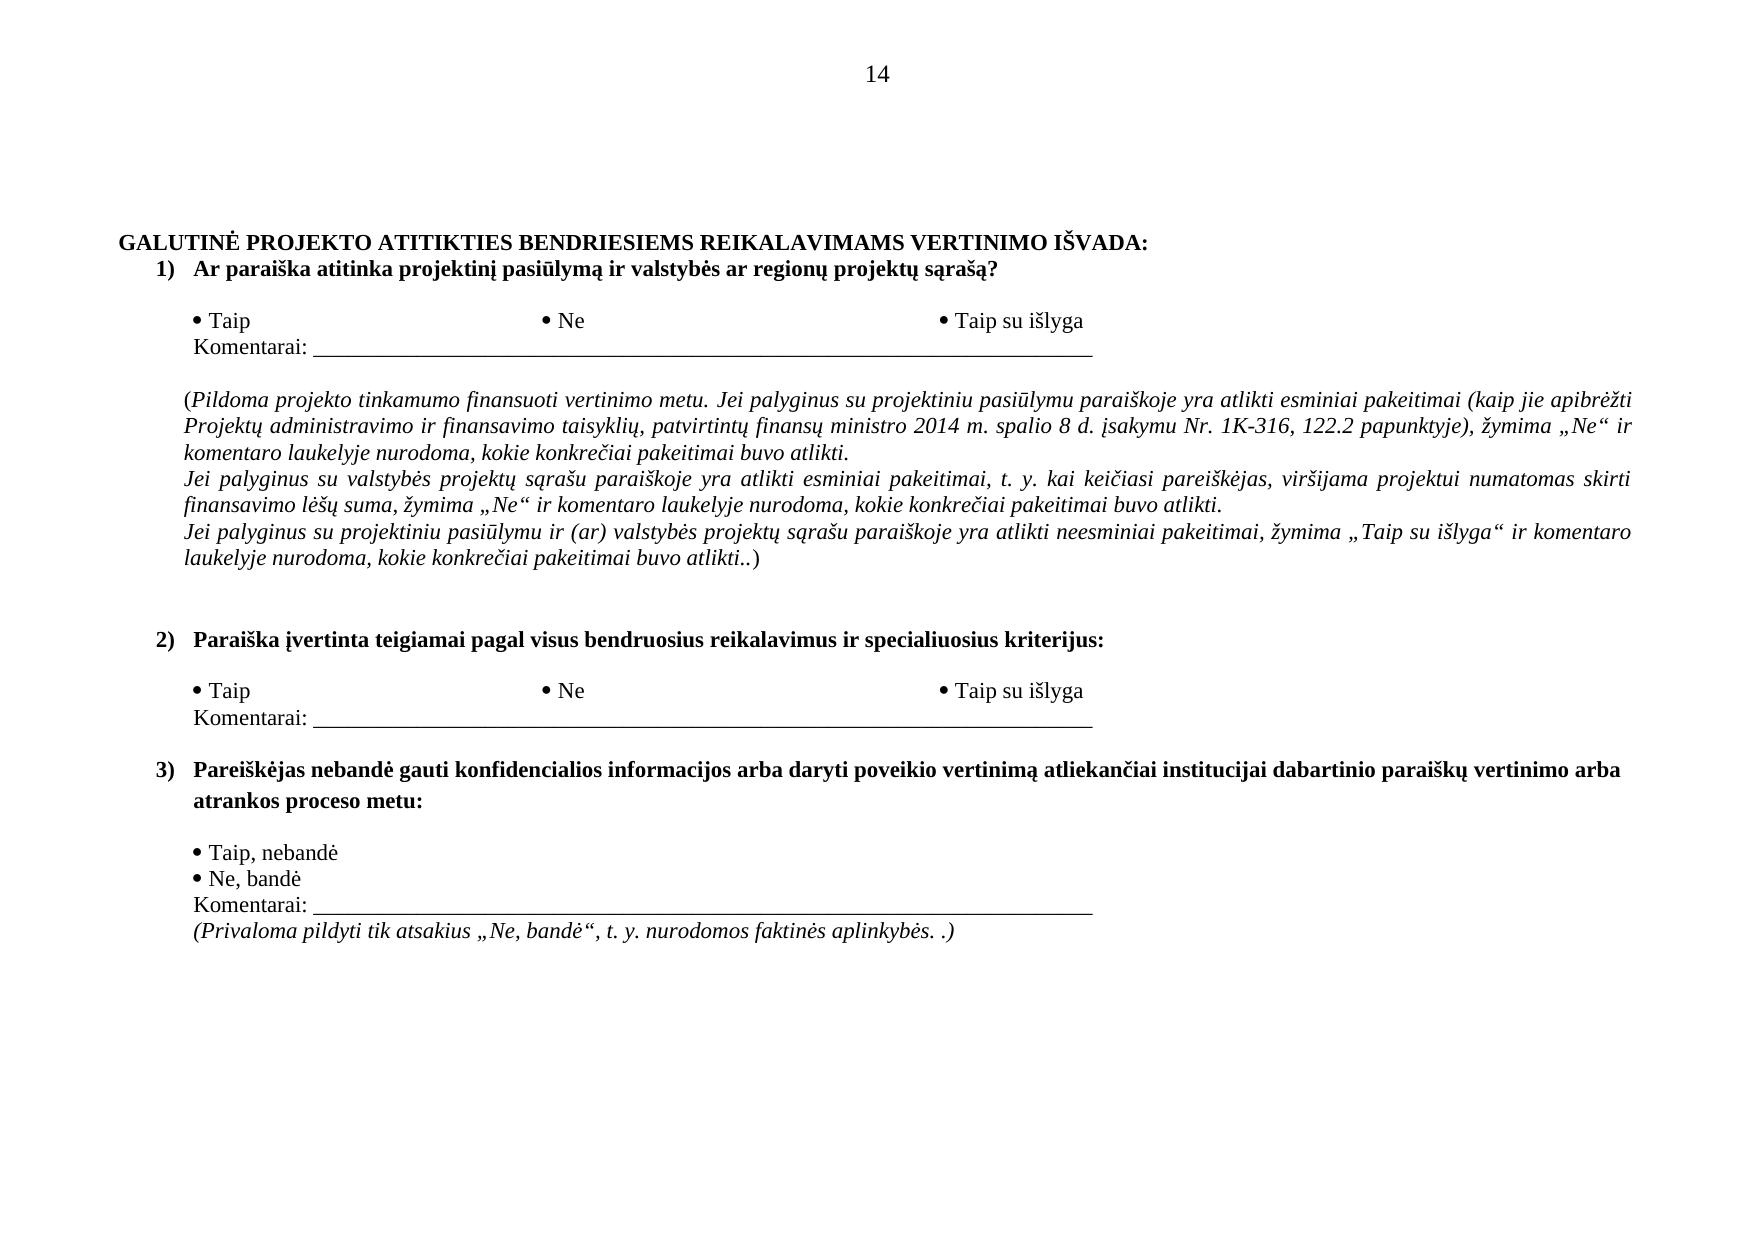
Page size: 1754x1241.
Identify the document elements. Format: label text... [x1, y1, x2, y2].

text (Pildoma projekto tinkamumo finansuoti vertinimo metu. Jei palyginus su projektiniu pasiūlymu paraiškoje yra atlikti esminiai pakeitimai (kaip jie apibrėžti Projektų administravimo ir finansavimo taisyklių, patvirtintų finansų ministro 2014 m. spalio 8 d. įsakymu Nr. 1K-316, 122.2 papunktyje), žymima „Ne“ ir komentaro laukelyje nurodoma, kokie konkrečiai pakeitimai buvo atlikti. [184, 386, 1636, 465]
text (Privaloma pildyti tik atsakius „Ne, bandė“, t. y. nurodomos faktinės aplinkybės. .) [193, 918, 1636, 944]
text Komentarai: ____________________________________________________________________ [193, 333, 1636, 360]
text  Ne, bandė [193, 865, 1636, 891]
text 2) Paraiška įvertinta teigiamai pagal visus bendruosius reikalavimus ir specialiuosius kriterijus: [156, 626, 1636, 652]
text Komentarai: ____________________________________________________________________ [193, 891, 1636, 918]
text GALUTINĖ PROJEKTO ATITIKTIES BENDRIESIEMS REIKALAVIMAMS VERTINIMO IŠVADA: [118, 229, 1636, 255]
text Jei palyginus su valstybės projektų sąrašu paraiškoje yra atlikti esminiai pakeitimai, t. y. kai keičiasi pareiškėjas, viršijama projektui numatomas skirti finansavimo lėšų suma, žymima „Ne“ ir komentaro laukelyje nurodoma, kokie konkrečiai pakeitimai buvo atlikti. [184, 465, 1636, 518]
text Komentarai: ____________________________________________________________________ [193, 704, 1636, 730]
text Jei palyginus su projektiniu pasiūlymu ir (ar) valstybės projektų sąrašu paraiškoje yra atlikti neesminiai pakeitimai, žymima „Taip su išlyga“ ir komentaro laukelyje nurodoma, kokie konkrečiai pakeitimai buvo atlikti..) [184, 518, 1636, 571]
text  Taip, nebandė [193, 838, 1636, 865]
text  Taip  Ne  Taip su išlyga [193, 677, 1636, 704]
text  Taip  Ne  Taip su išlyga [193, 307, 1636, 333]
text 3) Pareiškėjas nebandė gauti konfidencialios informacijos arba daryti poveikio vertinimą atliekančiai institucijai dabartinio paraiškų vertinimo arba atrankos proceso metu: [156, 757, 1636, 813]
text 1) Ar paraiška atitinka projektinį pasiūlymą ir valstybės ar regionų projektų sąrašą? [156, 255, 1636, 282]
